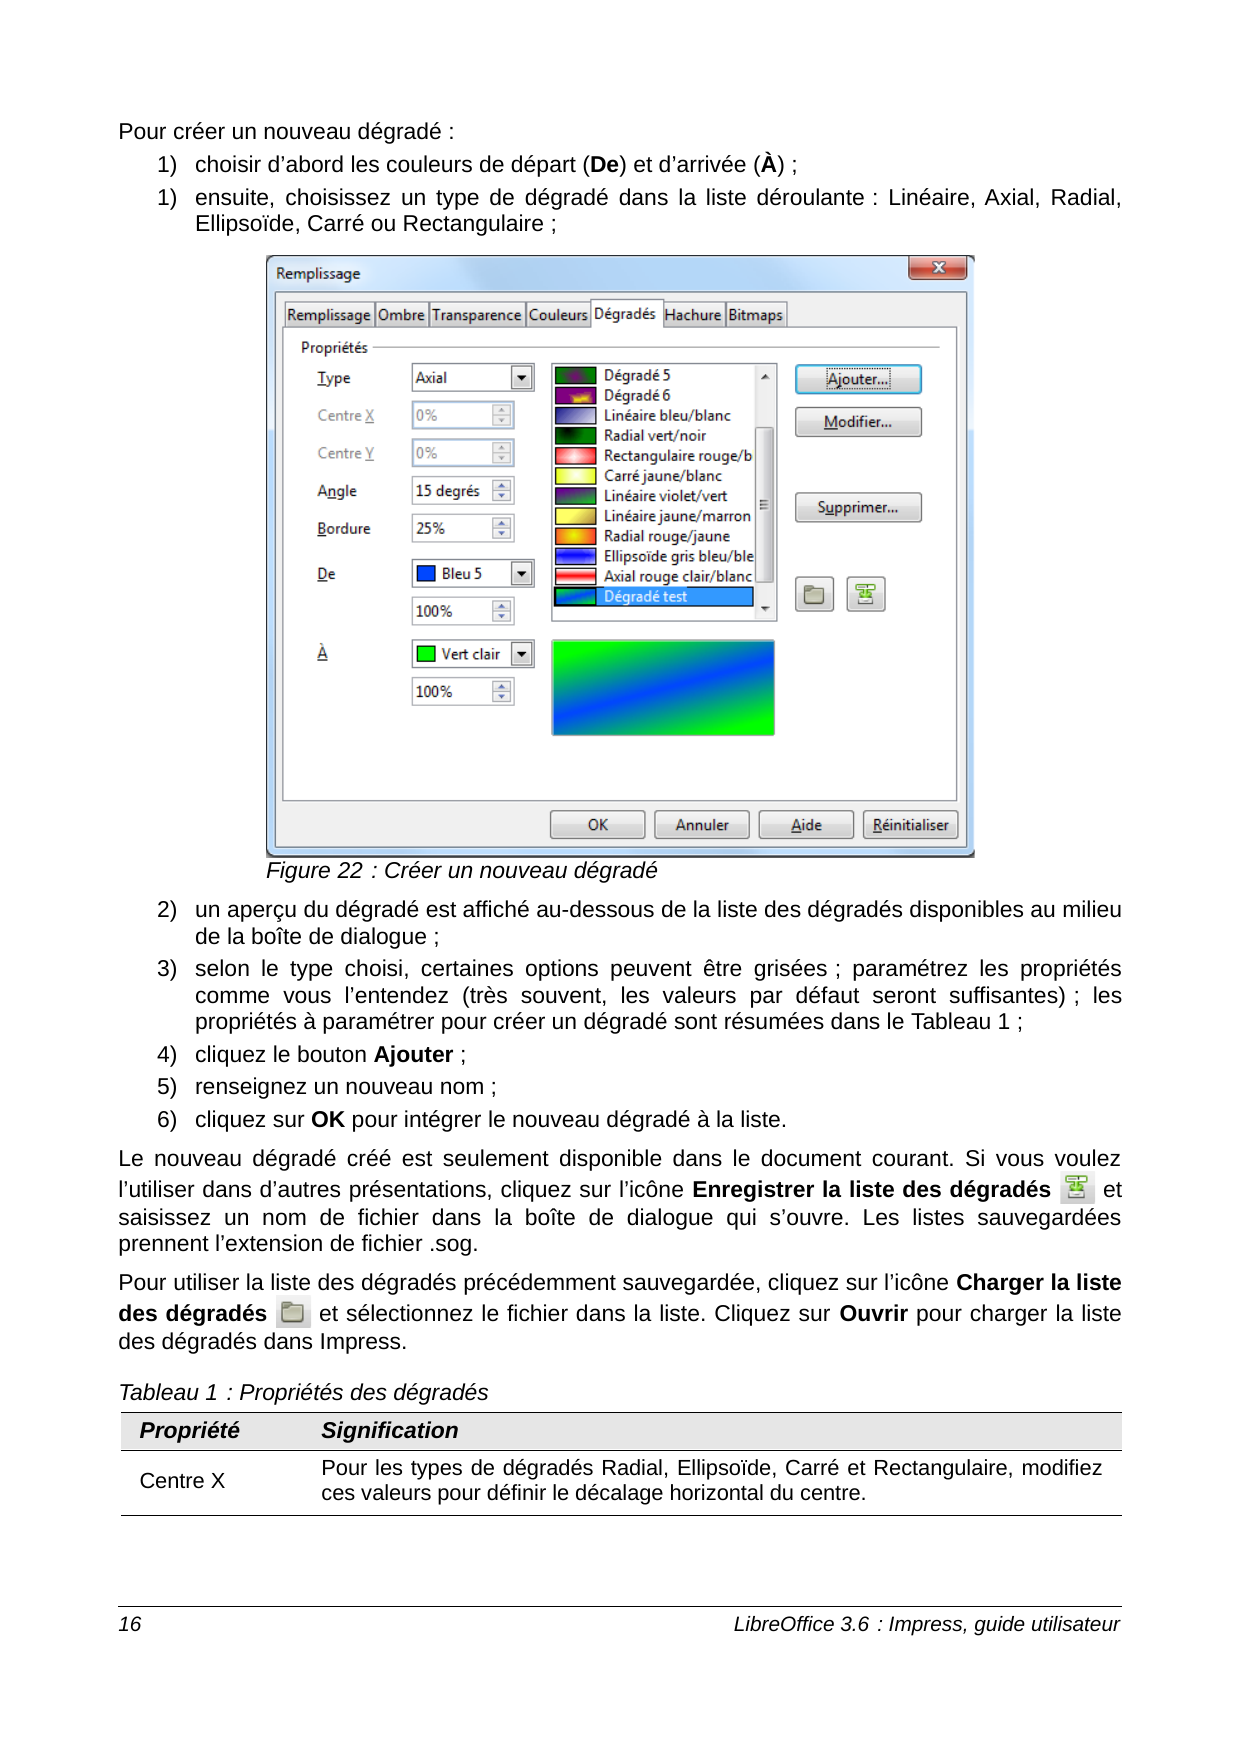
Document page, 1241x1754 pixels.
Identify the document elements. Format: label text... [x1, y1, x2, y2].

picture [266, 255, 975, 858]
list Pour créer un nouveau dégradé : [118, 118, 1122, 144]
text Figure 22 : Créer un nouveau dégradé [266, 858, 974, 884]
list cliquez sur OK pour intégrer le nouveau dégradé à la liste. [177, 1106, 1122, 1132]
list cliquez le bouton Ajouter ; [177, 1041, 1122, 1067]
table_header Propriété [121, 1413, 303, 1449]
text Tableau 1 : Propriétés des dégradés [118, 1379, 1122, 1405]
list un aperçu du dégradé est affiché au-dessous de la liste des dégradés disponibles au milieu de la boîte de dialogue ; [177, 896, 1122, 949]
picture [1060, 1171, 1096, 1204]
table_cell Pour les types de dégradés Radial, Ellipsoïde, Carré et Rectangulaire, modifiez ces valeurs pour définir le décalage horizontal du centre. [303, 1451, 1122, 1515]
list ensuite, choisissez un type de dégradé dans la liste déroulante : Linéaire, Axial, Radial, Ellipsoïde, Carré ou Rectangulaire ; [177, 183, 1122, 236]
list selon le type choisi, certaines options peuvent être grisées ; paramétrez les propriétés comme vous l’entendez (très souvent, les valeurs par défaut seront suffisantes) ; les propriétés à paramétrer pour créer un dégradé sont résumées dans le Tableau 1 ; [177, 955, 1122, 1034]
list choisir d’abord les couleurs de départ (De) et d’arrivée (À) ; [177, 151, 1122, 177]
picture [276, 1295, 312, 1328]
table_header Signification [303, 1413, 1122, 1449]
table_cell Centre X [121, 1451, 303, 1515]
list renseignez un nouveau nom ; [177, 1073, 1122, 1099]
text Pour utiliser la liste des dégradés précédemment sauvegardée, cliquez sur l’icône Charger la liste des dégradés et sélectionnez le fichier dans la liste. Cliquez sur Ouvrir pour charger la liste des dégradés dans Impress. [118, 1269, 1122, 1354]
text Le nouveau dégradé créé est seulement disponible dans le document courant. Si vous voulez l’utiliser dans d’autres présentations, cliquez sur l’icône Enregistrer la liste des dégradés et saisissez un nom de fichier dans la boîte de dialogue qui s’ouvre. Les listes sauvegardées prennent l’extension de fichier .sog. [118, 1145, 1122, 1256]
